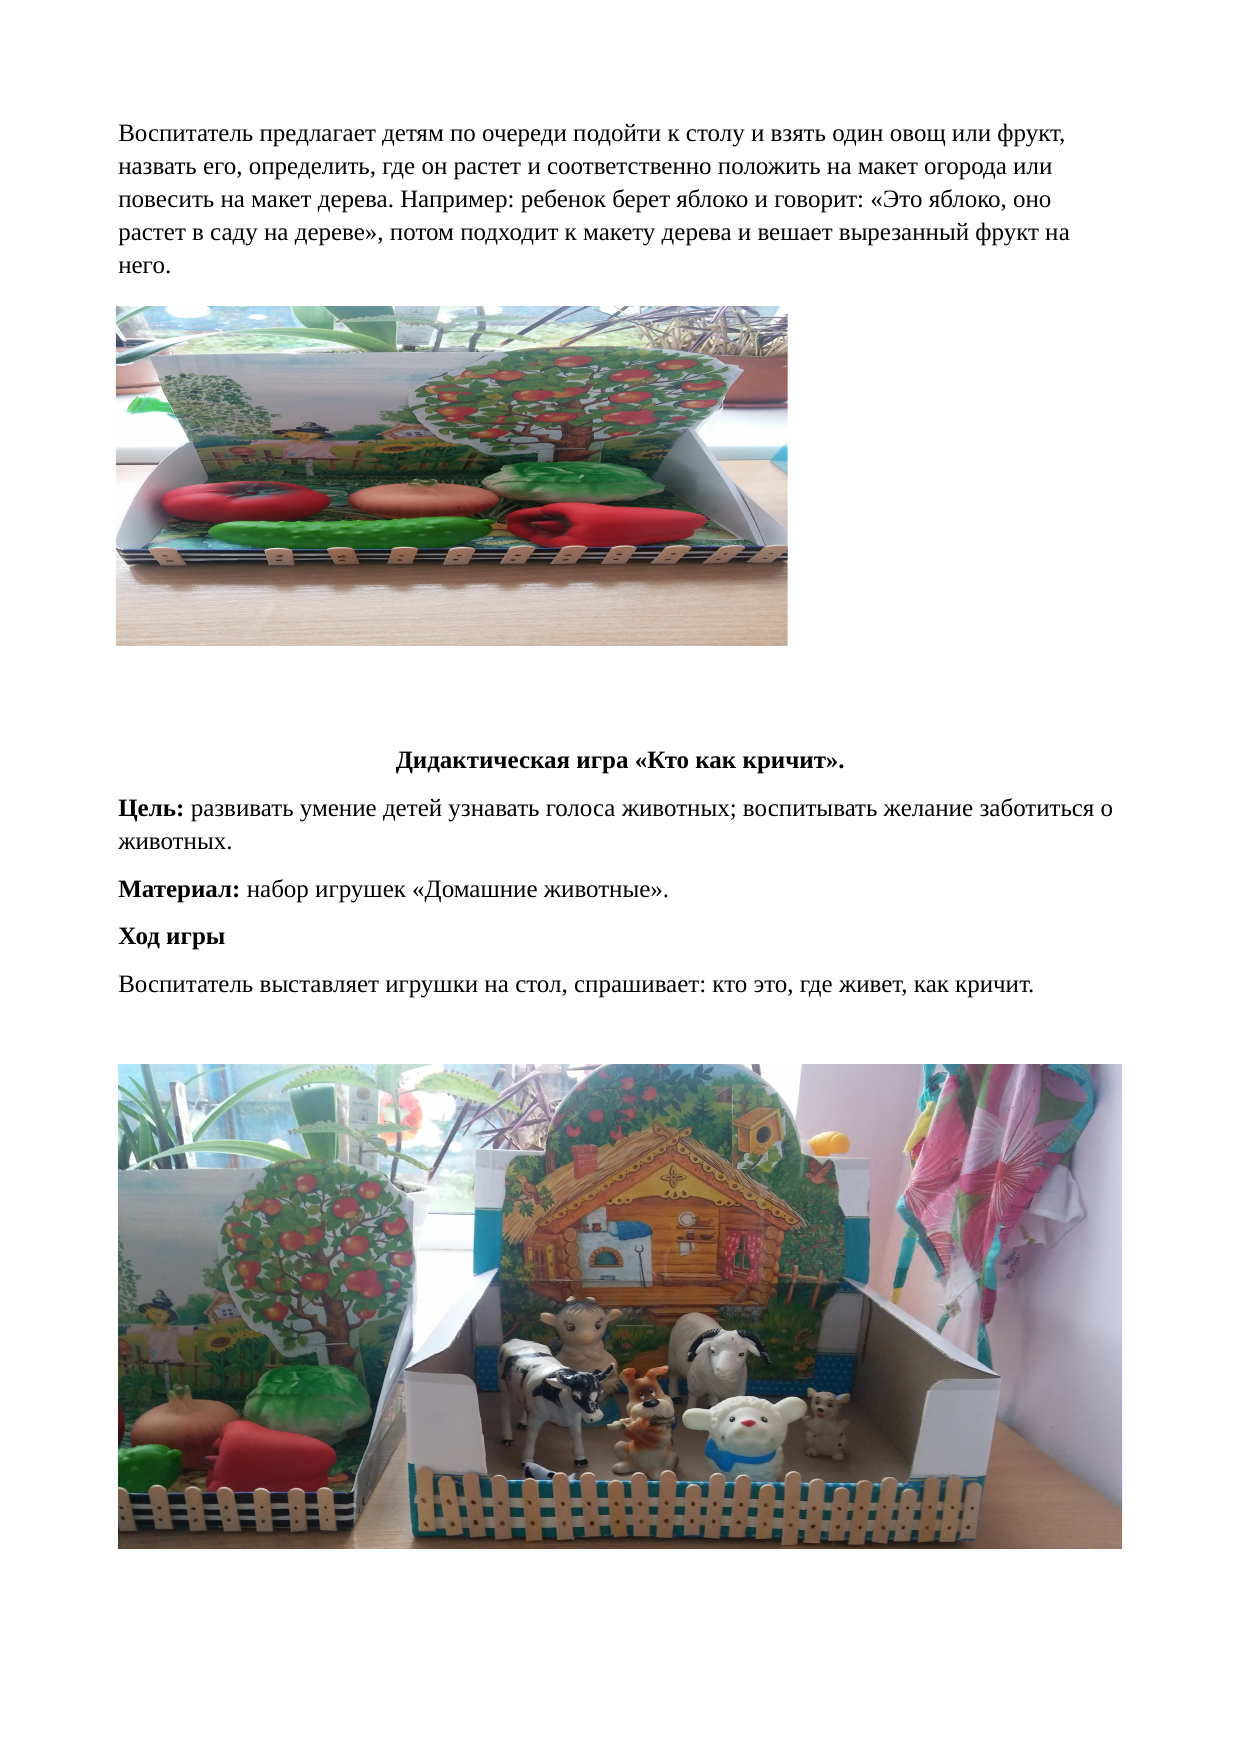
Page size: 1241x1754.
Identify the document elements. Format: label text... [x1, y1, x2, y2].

picture [118, 1064, 1123, 1549]
picture [115, 306, 788, 646]
text Цель: развивать умение детей узнавать голоса животных; воспитывать желание заботиться о животных. [118, 793, 1122, 855]
text Материал: набор игрушек «Домашние животные». [118, 874, 1122, 902]
text Дидактическая игра «Кто как кричит». [118, 745, 1122, 774]
text Воспитатель предлагает детям по очереди подойти к столу и взять один овощ или фрукт, назвать его, определить, где он растет и соответственно положить на макет огорода или повесить на макет дерева. Например: ребенок берет яблоко и говорит: «Это яблоко, оно растет в саду на дереве», потом подходит к макету дерева и вешает вырезанный фрукт на него. [118, 118, 1122, 279]
text Воспитатель выставляет игрушки на стол, спрашивает: кто это, где живет, как кричит. [118, 969, 1122, 998]
text Ход игры [118, 921, 1122, 950]
